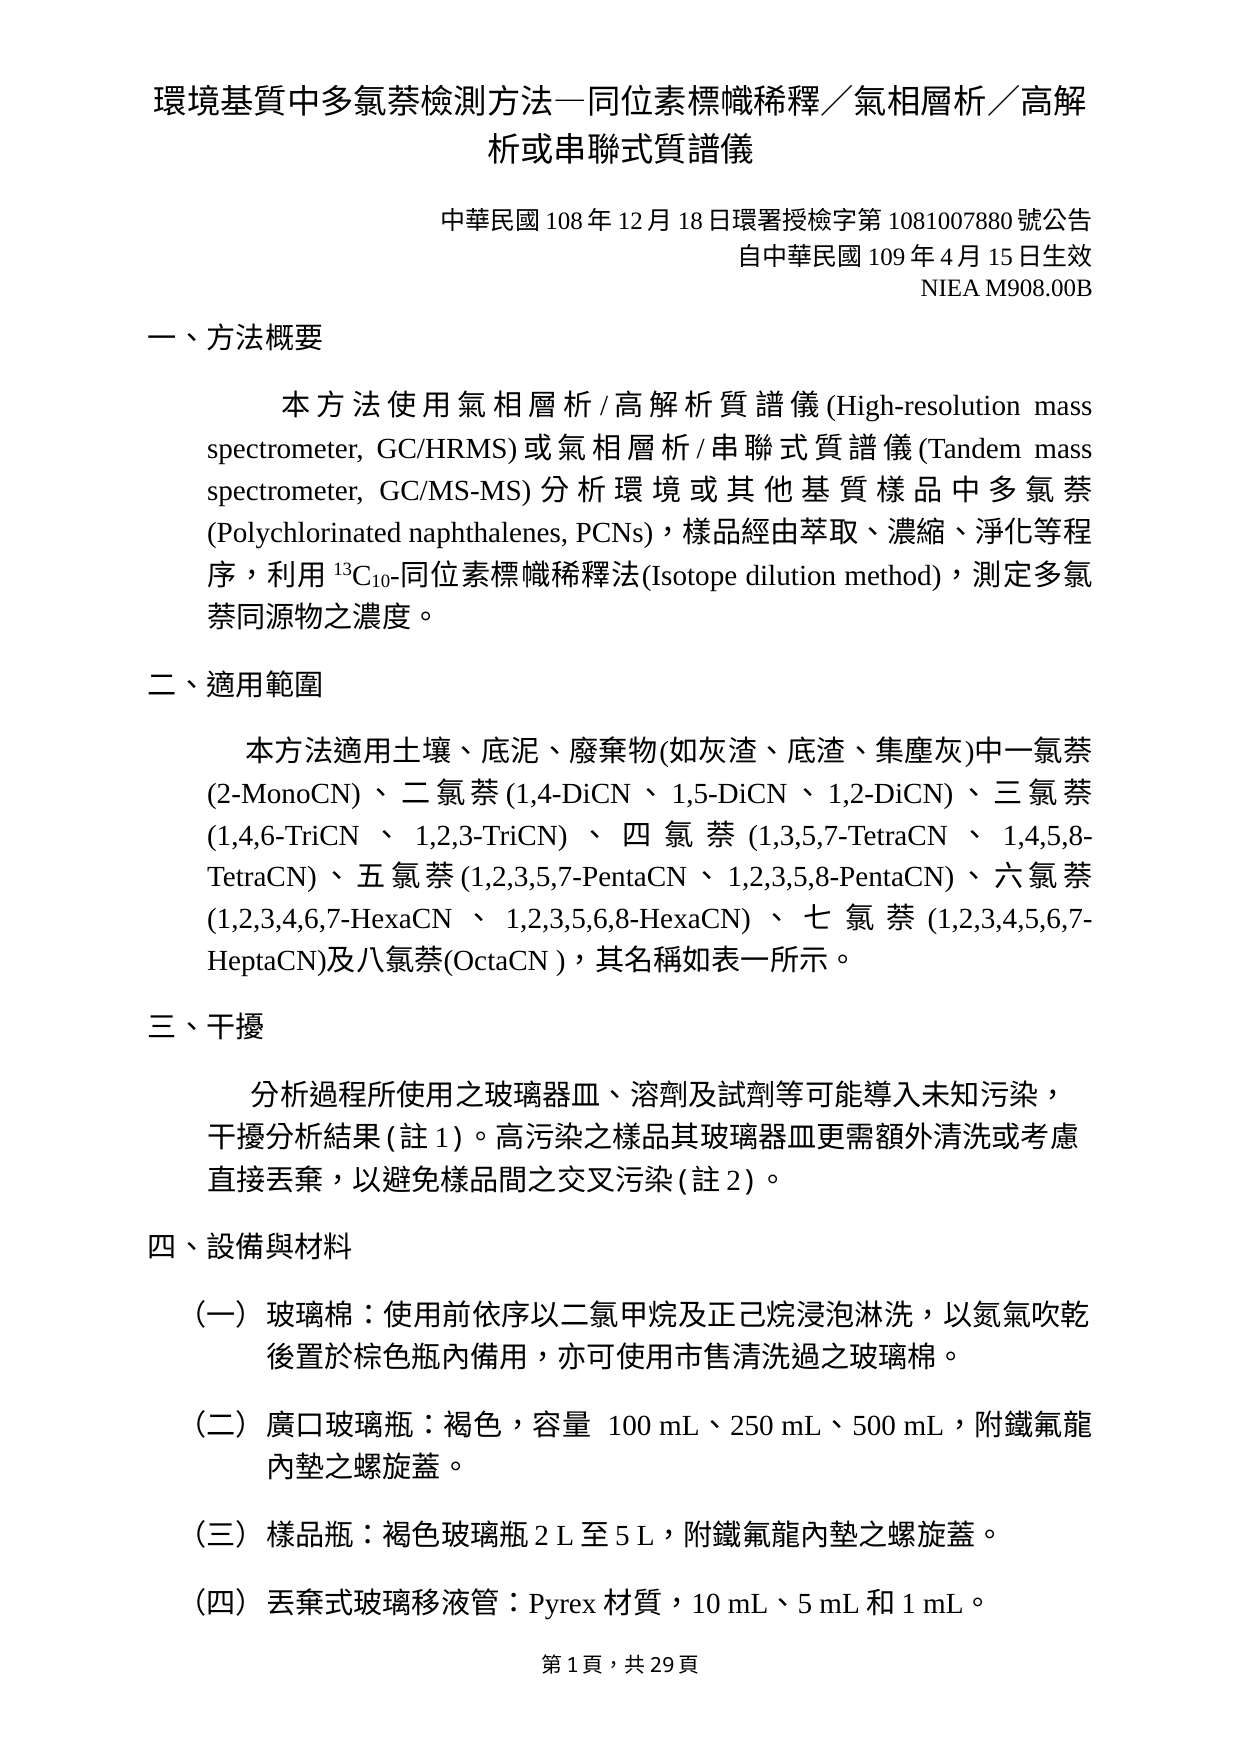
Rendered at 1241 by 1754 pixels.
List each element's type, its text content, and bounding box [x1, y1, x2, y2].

text 分析過程所使用之玻璃器皿、溶劑及試劑等可能導入未知污染，干擾分析結果(註1)。高污染之樣品其玻璃器皿更需額外清洗或考慮直接丟棄，以避免樣品間之交叉污染(註2)。 [207, 1071, 1092, 1198]
text NIEA M908.00B [148, 273, 1092, 301]
list 方法概要 [148, 314, 1092, 356]
list 廣口玻璃瓶：褐色，容量 100 mL、250 mL、500 mL，附鐵氟龍內墊之螺旋蓋。 [177, 1402, 1092, 1486]
text 中華民國108年12月18日環署授檢字第1081007880號公告 [148, 200, 1092, 236]
list 干擾 [148, 1004, 1092, 1046]
list 設備與材料 [148, 1224, 1092, 1266]
text 自中華民國109年4月15日生效 [207, 236, 1092, 273]
list 丟棄式玻璃移液管：Pyrex 材質，10 mL、5 mL 和1 mL。 [177, 1579, 1092, 1622]
text 本方法適用土壤、底泥、廢棄物(如灰渣、底渣、集塵灰)中一氯萘(2-MonoCN)、二氯萘(1,4-DiCN、1,5-DiCN、1,2-DiCN)、三氯萘(1,4,6-TriCN、1,2,3-TriCN)、四氯萘(1,3,5,7-TetraCN、1,4,5,8-TetraCN)、五氯萘(1,2,3,5,7-PentaCN、1,2,3,5,8-PentaCN)、六氯萘(1,2,3,4,6,7-HexaCN、1,2,3,5,6,8-HexaCN)、七氯萘(1,2,3,4,5,6,7-HeptaCN)及八氯萘(OctaCN )，其名稱如表一所示。 [207, 728, 1092, 978]
list 適用範圍 [148, 661, 1092, 703]
text 本方法使用氣相層析/高解析質譜儀(High-resolution mass spectrometer, GC/HRMS)或氣相層析/串聯式質譜儀(Tandem mass spectrometer, GC/MS-MS)分析環境或其他基質樣品中多氯萘(Polychlorinated naphthalenes, PCNs)，樣品經由萃取、濃縮、淨化等程序，利用13C10-同位素標幟稀釋法(Isotope dilution method)，測定多氯萘同源物之濃度。 [207, 382, 1092, 636]
list 玻璃棉：使用前依序以二氯甲烷及正己烷浸泡淋洗，以氮氣吹乾後置於棕色瓶內備用，亦可使用市售清洗過之玻璃棉。 [177, 1292, 1092, 1376]
list 樣品瓶：褐色玻璃瓶2 L至5 L，附鐵氟龍內墊之螺旋蓋。 [177, 1512, 1092, 1554]
text 環境基質中多氯萘檢測方法—同位素標幟稀釋／氣相層析／高解析或串聯式質譜儀 [148, 75, 1092, 171]
